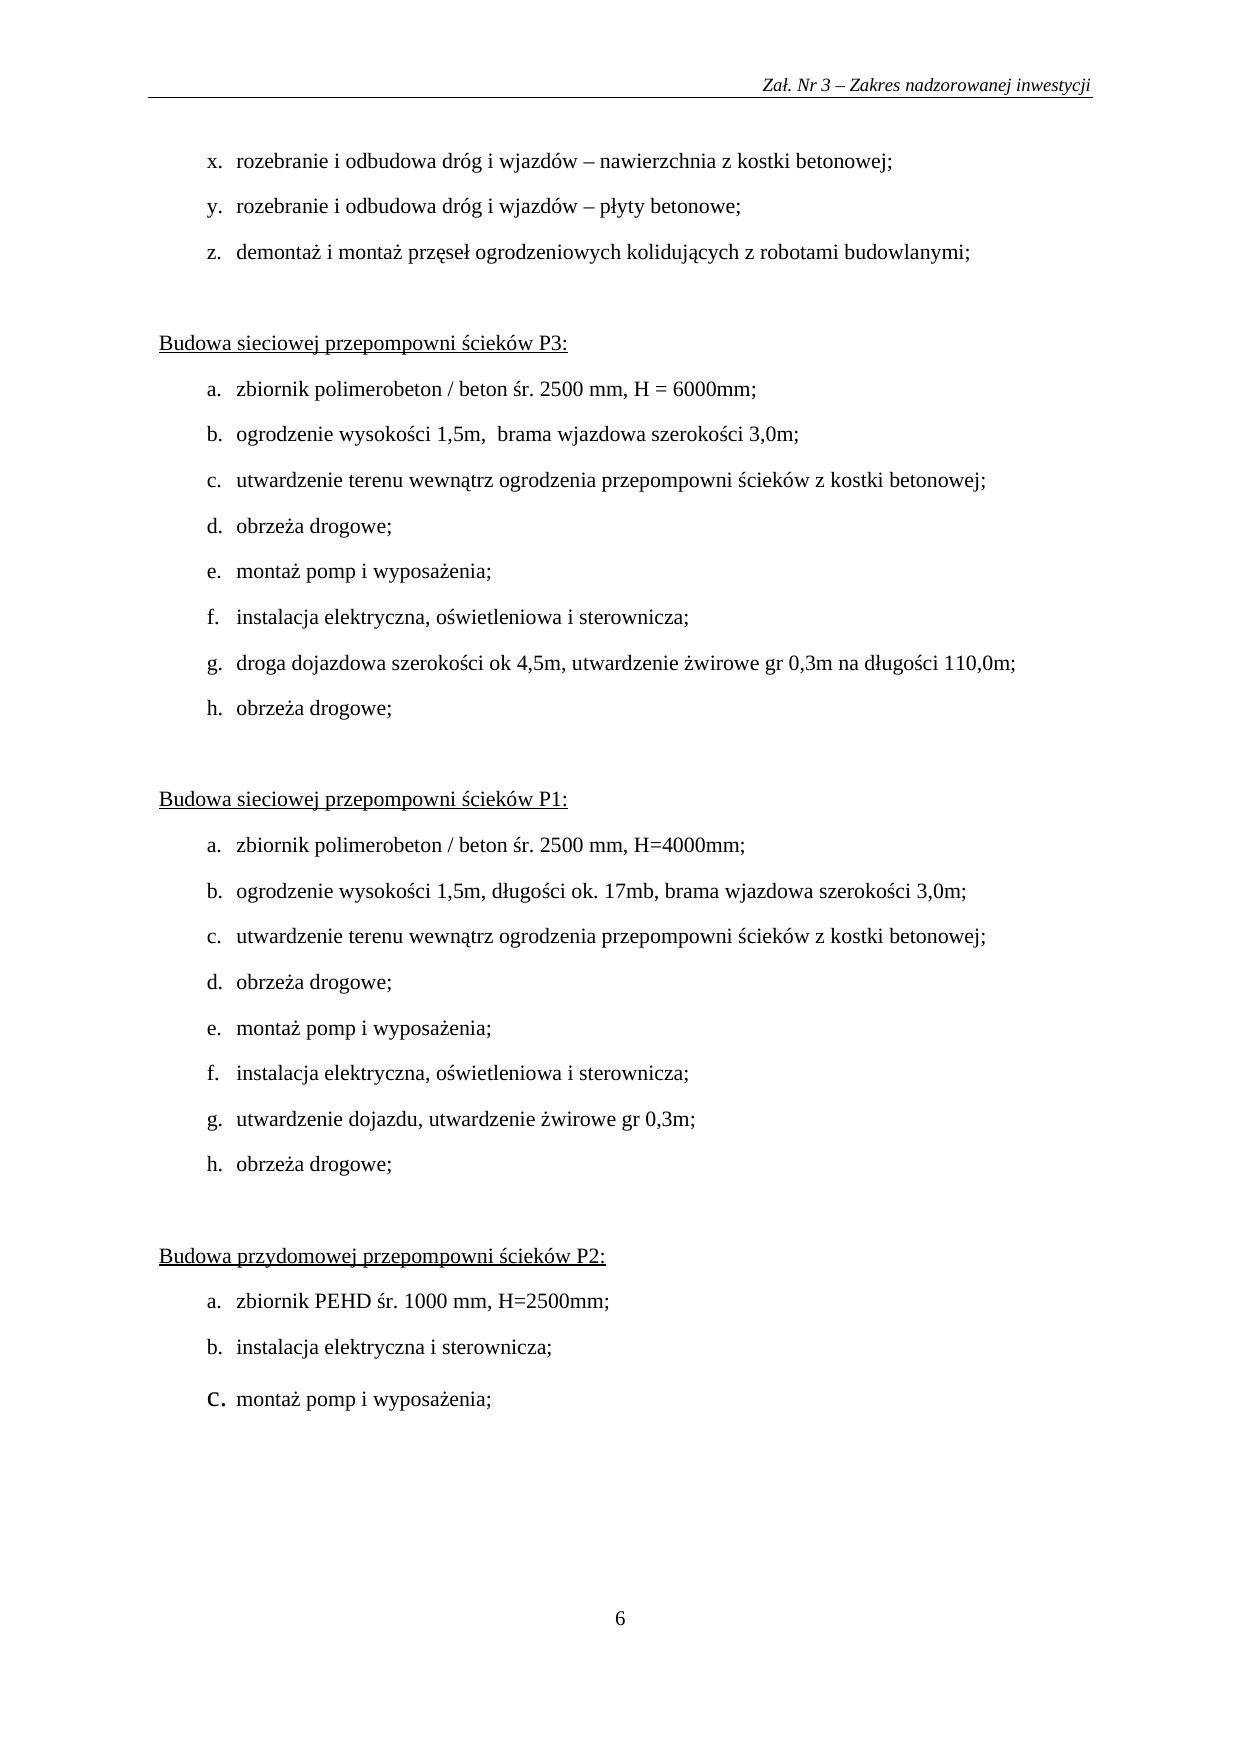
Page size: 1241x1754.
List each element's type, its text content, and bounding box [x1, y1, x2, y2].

list ogrodzenie wysokości 1,5m, długości ok. 17mb, brama wjazdowa szerokości 3,0m; [207, 878, 1093, 903]
list obrzeża drogowe; [207, 1151, 1093, 1177]
list obrzeża drogowe; [207, 695, 1093, 720]
list obrzeża drogowe; [207, 969, 1093, 994]
text Budowa sieciowej przepompowni ścieków P1: [148, 786, 1093, 812]
list utwardzenie terenu wewnątrz ogrodzenia przepompowni ścieków z kostki betonowej; [207, 467, 1093, 492]
text Budowa sieciowej przepompowni ścieków P3: [148, 330, 1093, 355]
list instalacja elektryczna, oświetleniowa i sterownicza; [207, 1060, 1093, 1085]
list utwardzenie dojazdu, utwardzenie żwirowe gr 0,3m; [207, 1106, 1093, 1131]
list zbiornik PEHD śr. 1000 mm, H=2500mm; [207, 1288, 1093, 1313]
list ogrodzenie wysokości 1,5m, brama wjazdowa szerokości 3,0m; [207, 421, 1093, 447]
list droga dojazdowa szerokości ok 4,5m, utwardzenie żwirowe gr 0,3m na długości 110,0m; [207, 649, 1093, 675]
list obrzeża drogowe; [207, 513, 1093, 538]
list montaż pomp i wyposażenia; [207, 1379, 1093, 1413]
list zbiornik polimerobeton / beton śr. 2500 mm, H=4000mm; [207, 832, 1093, 857]
list instalacja elektryczna i sterownicza; [207, 1334, 1093, 1359]
list utwardzenie terenu wewnątrz ogrodzenia przepompowni ścieków z kostki betonowej; [207, 923, 1093, 948]
list demontaż i montaż przęseł ogrodzeniowych kolidujących z robotami budowlanymi; [207, 239, 1093, 264]
list instalacja elektryczna, oświetleniowa i sterownicza; [207, 604, 1093, 629]
list montaż pomp i wyposażenia; [207, 558, 1093, 583]
list rozebranie i odbudowa dróg i wjazdów – nawierzchnia z kostki betonowej; [207, 148, 1093, 173]
text Budowa przydomowej przepompowni ścieków P2: [148, 1243, 1093, 1268]
list zbiornik polimerobeton / beton śr. 2500 mm, H = 6000mm; [207, 376, 1093, 401]
list montaż pomp i wyposażenia; [207, 1014, 1093, 1040]
list rozebranie i odbudowa dróg i wjazdów – płyty betonowe; [207, 193, 1093, 218]
